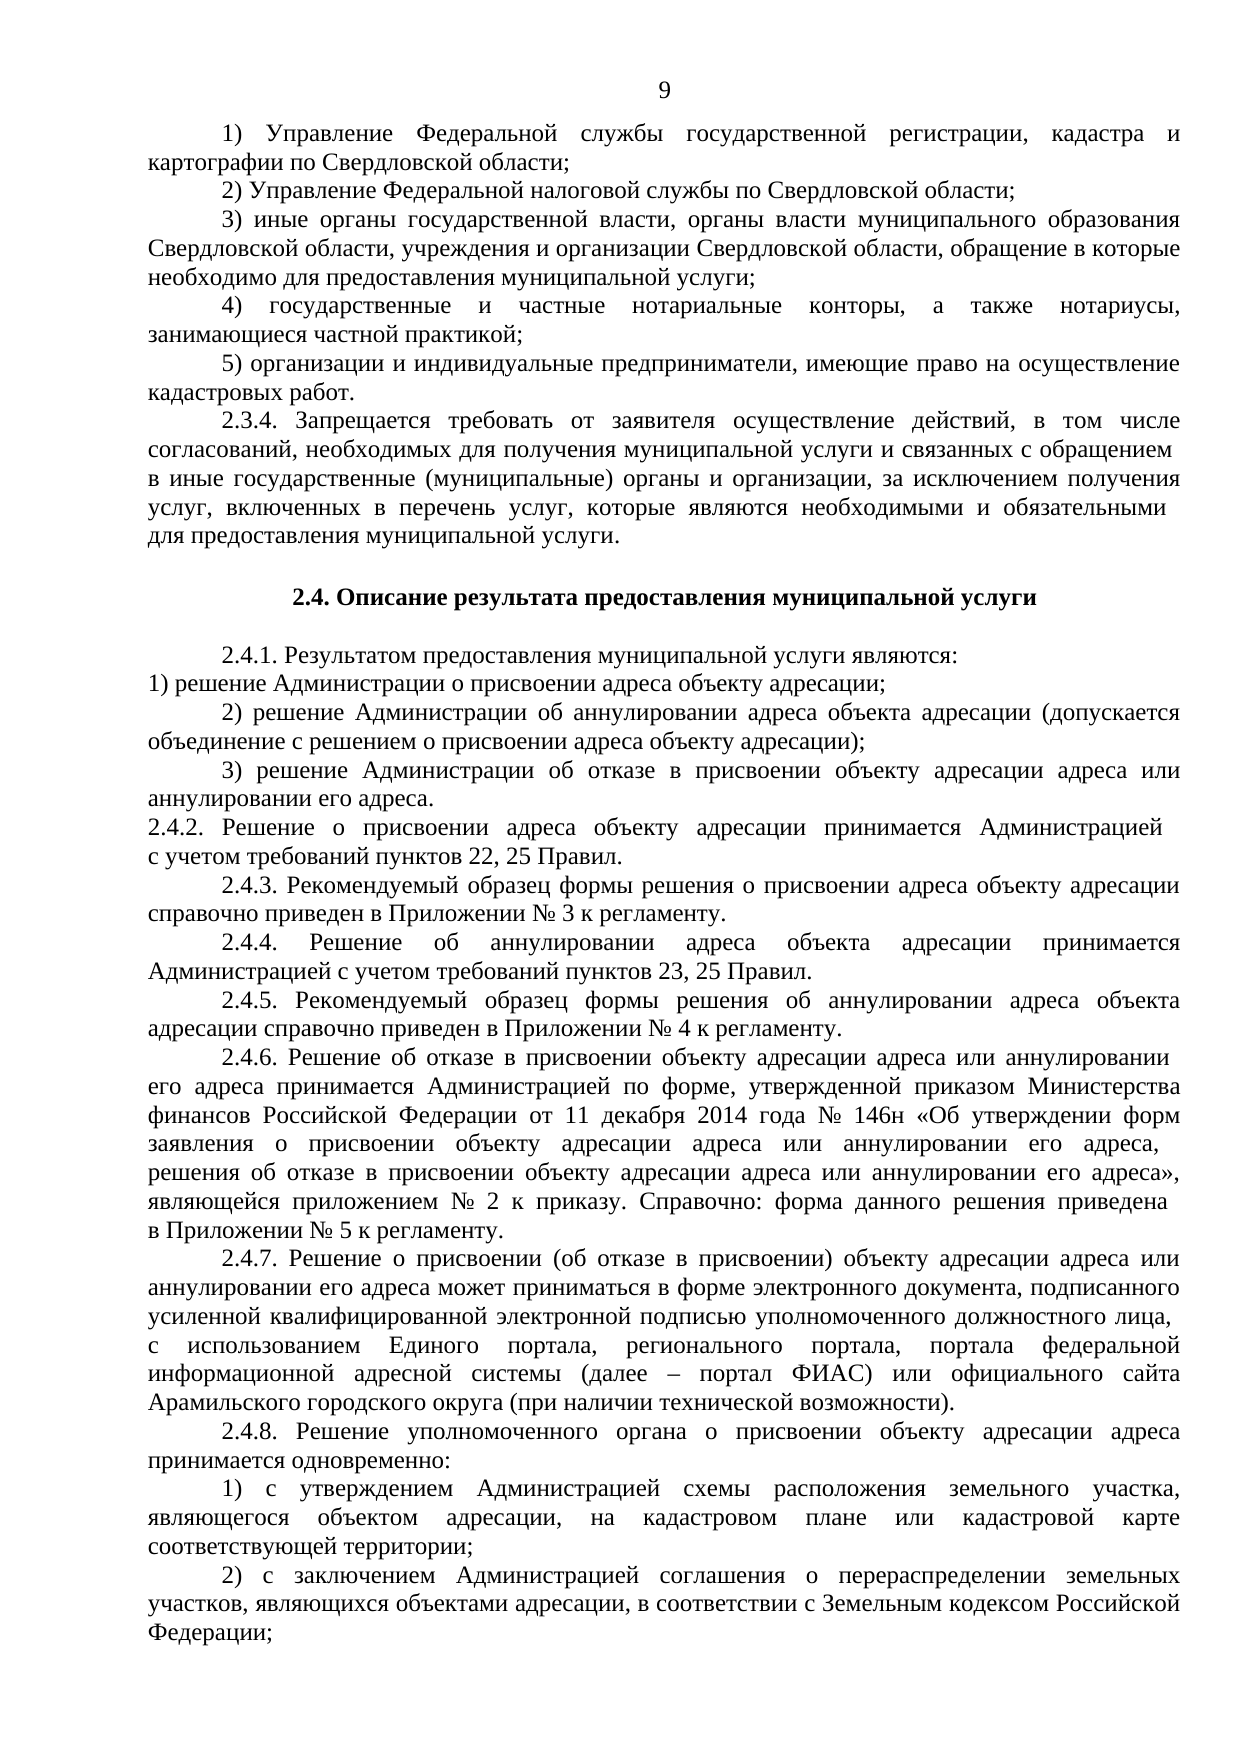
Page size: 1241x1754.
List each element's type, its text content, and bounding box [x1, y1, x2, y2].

text 2.4.7. Решение о присвоении (об отказе в присвоении) объекту адресации адреса или аннулировании его адреса может приниматься в форме электронного документа, подписанного усиленной квалифицированной электронной подписью уполномоченного должностного лица, с использованием Единого портала, регионального портала, портала федеральной информационной адресной системы (далее – портал ФИАС) или официального сайта Арамильского городского округа (при наличии технической возможности). [148, 1243, 1181, 1416]
text 2) решение Администрации об аннулировании адреса объекта адресации (допускается объединение с решением о присвоении адреса объекту адресации); [148, 697, 1181, 755]
subtitle 2.4. Описание результата предоставления муниципальной услуги [148, 582, 1181, 611]
text 3) иные органы государственной власти, органы власти муниципального образования Свердловской области, учреждения и организации Свердловской области, обращение в которые необходимо для предоставления муниципальной услуги; [148, 204, 1181, 291]
text 3) решение Администрации об отказе в присвоении объекту адресации адреса или аннулировании его адреса. [148, 755, 1181, 812]
text 1) Управление Федеральной службы государственной регистрации, кадастра и картографии по Свердловской области; [148, 118, 1181, 176]
text 2.4.2. Решение о присвоении адреса объекту адресации принимается Администрацией с учетом требований пунктов 22, 25 Правил. [148, 812, 1181, 870]
text 1) решение Администрации о присвоении адреса объекту адресации; [148, 668, 1181, 697]
text 2.4.4. Решение об аннулировании адреса объекта адресации принимается Администрацией с учетом требований пунктов 23, 25 Правил. [148, 927, 1181, 985]
text 4) государственные и частные нотариальные конторы, а также нотариусы, занимающиеся частной практикой; [148, 291, 1181, 348]
text 5) организации и индивидуальные предприниматели, имеющие право на осуществление кадастровых работ. [148, 348, 1181, 406]
text 2.4.1. Результатом предоставления муниципальной услуги являются: [148, 640, 1181, 668]
text 2.4.8. Решение уполномоченного органа о присвоении объекту адресации адреса принимается одновременно: [148, 1416, 1181, 1473]
text 2.4.6. Решение об отказе в присвоении объекту адресации адреса или аннулировании его адреса принимается Администрацией по форме, утвержденной приказом Министерства финансов Российской Федерации от 11 декабря 2014 года № 146н «Об утверждении форм заявления о присвоении объекту адресации адреса или аннулировании его адреса, решения об отказе в присвоении объекту адресации адреса или аннулировании его адреса», являющейся приложением № 2 к приказу. Справочно: форма данного решения приведена в Приложении № 5 к регламенту. [148, 1042, 1181, 1243]
text 2.4.3. Рекомендуемый образец формы решения о присвоении адреса объекту адресации справочно приведен в Приложении № 3 к регламенту. [148, 870, 1181, 927]
text 2) Управление Федеральной налоговой службы по Свердловской области; [148, 176, 1181, 204]
text 2.3.4. Запрещается требовать от заявителя осуществление действий, в том числе согласований, необходимых для получения муниципальной услуги и связанных с обращением в иные государственные (муниципальные) органы и организации, за исключением получения услуг, включенных в перечень услуг, которые являются необходимыми и обязательными для предоставления муниципальной услуги. [148, 406, 1181, 549]
text 2) с заключением Администрацией соглашения о перераспределении земельных участков, являющихся объектами адресации, в соответствии с Земельным кодексом Российской Федерации; [148, 1560, 1181, 1646]
text 1) с утверждением Администрацией схемы расположения земельного участка, являющегося объектом адресации, на кадастровом плане или кадастровой карте соответствующей территории; [148, 1473, 1181, 1560]
text 2.4.5. Рекомендуемый образец формы решения об аннулировании адреса объекта адресации справочно приведен в Приложении № 4 к регламенту. [148, 985, 1181, 1042]
